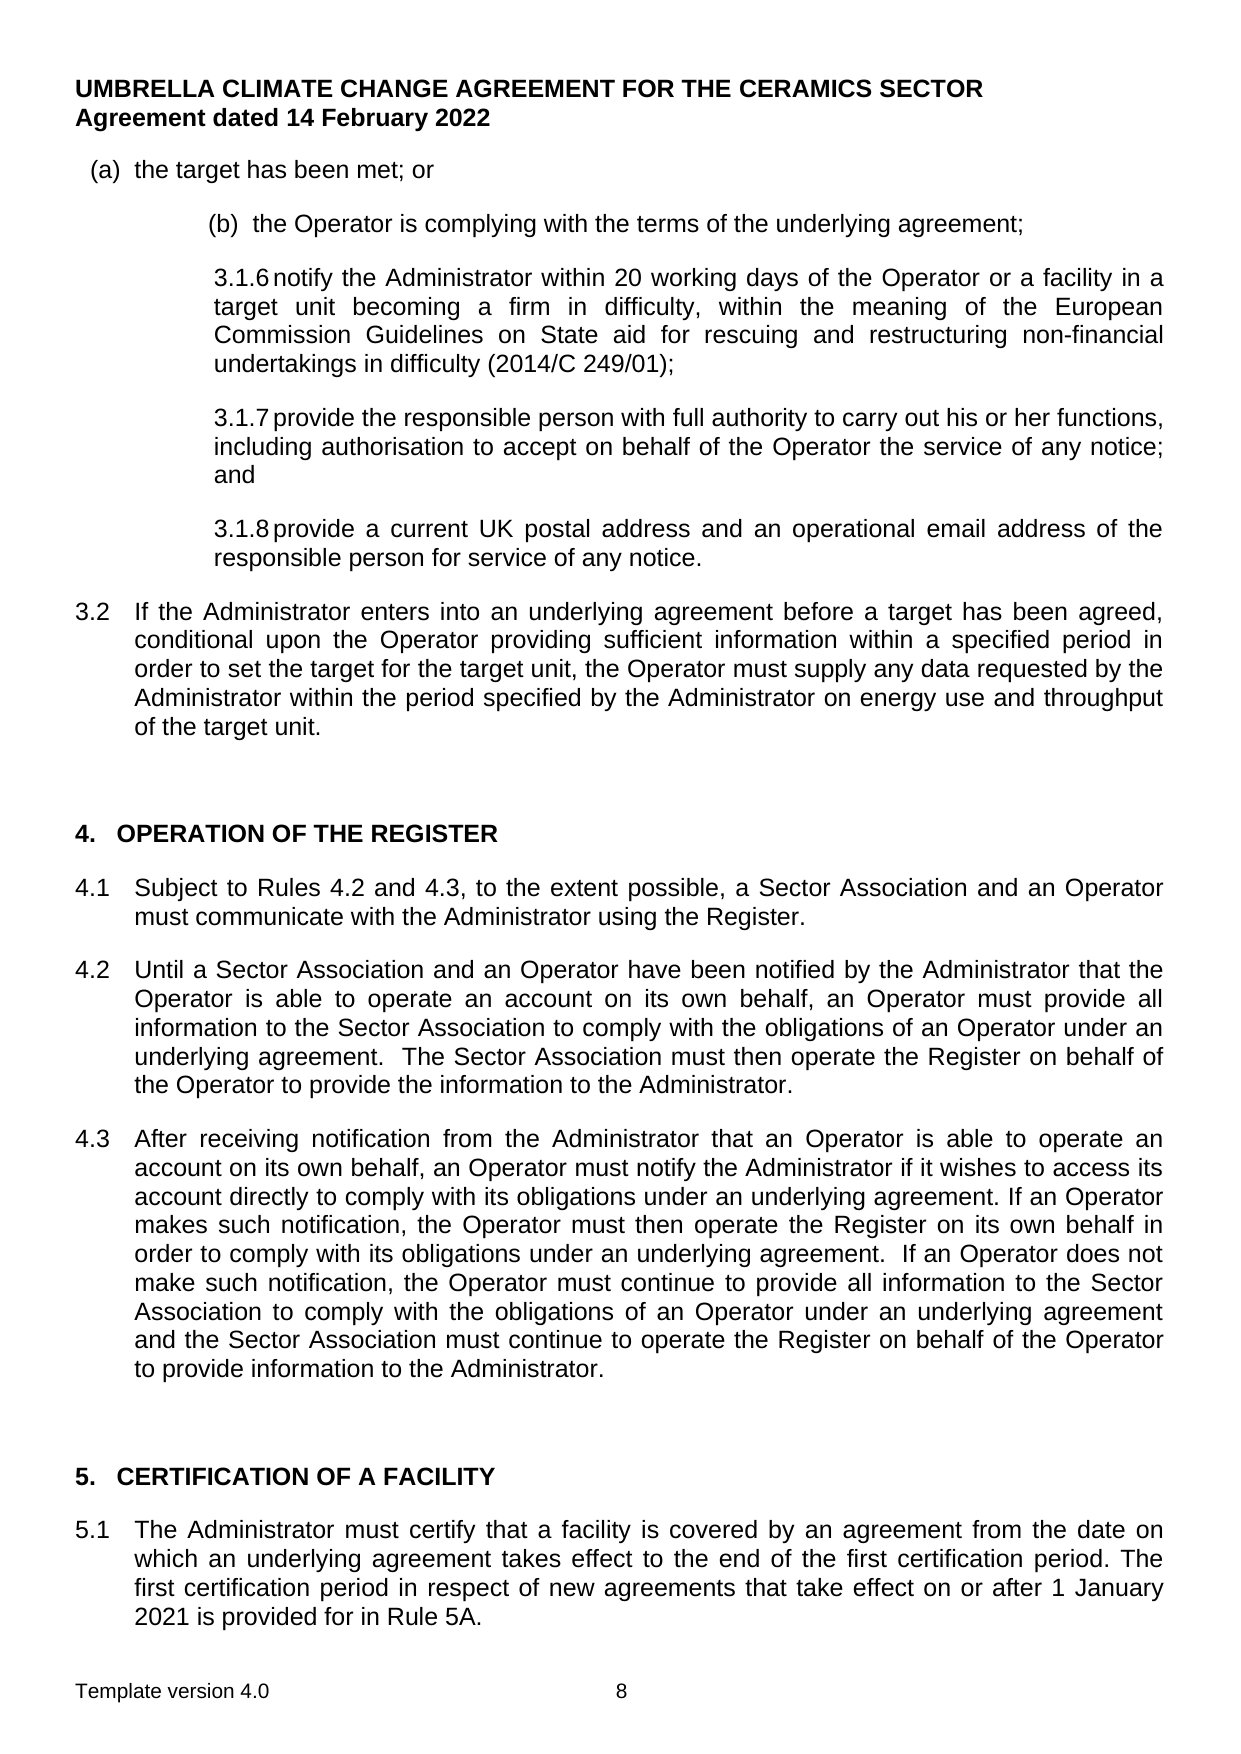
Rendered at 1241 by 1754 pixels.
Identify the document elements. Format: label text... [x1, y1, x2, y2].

list the Operator is complying with the terms of the underlying agreement; [208, 209, 1165, 238]
list provide the responsible person with full authority to carry out his or her functions, including authorisation to accept on behalf of the Operator the service of any notice; and [214, 403, 1165, 489]
list provide a current UK postal address and an operational email address of the responsible person for service of any notice. [214, 514, 1165, 571]
list Until a Sector Association and an Operator have been notified by the Administrator that the Operator is able to operate an account on its own behalf, an Operator must provide all information to the Sector Association to comply with the obligations of an Operator under an underlying agreement. The Sector Association must then operate the Register on behalf of the Operator to provide the information to the Administrator. [75, 955, 1165, 1099]
list Subject to Rules 4.2 and 4.3, to the extent possible, a Sector Association and an Operator must communicate with the Administrator using the Register. [75, 873, 1165, 930]
list notify the Administrator within 20 working days of the Operator or a facility in a target unit becoming a firm in difficulty, within the meaning of the European Commission Guidelines on State aid for rescuing and restructuring non-financial undertakings in difficulty (2014/C 249/01); [214, 263, 1165, 378]
list the target has been met; or [75, 155, 1165, 184]
list The Administrator must certify that a facility is covered by an agreement from the date on which an underlying agreement takes effect to the end of the first certification period. The first certification period in respect of new agreements that take effect on or after 1 January 2021 is provided for in Rule 5A. [75, 1515, 1165, 1630]
list If the Administrator enters into an underlying agreement before a target has been agreed, conditional upon the Operator providing sufficient information within a specified period in order to set the target for the target unit, the Operator must supply any data requested by the Administrator within the period specified by the Administrator on energy use and throughput of the target unit. [75, 596, 1165, 740]
list OPERATION OF THE REGISTER [75, 819, 1165, 848]
list After receiving notification from the Administrator that an Operator is able to operate an account on its own behalf, an Operator must notify the Administrator if it wishes to access its account directly to comply with its obligations under an underlying agreement. If an Operator makes such notification, the Operator must then operate the Register on its own behalf in order to comply with its obligations under an underlying agreement. If an Operator does not make such notification, the Operator must continue to provide all information to the Sector Association to comply with the obligations of an Operator under an underlying agreement and the Sector Association must continue to operate the Register on behalf of the Operator to provide information to the Administrator. [75, 1124, 1165, 1383]
list CERTIFICATION OF A FACILITY [75, 1461, 1165, 1490]
